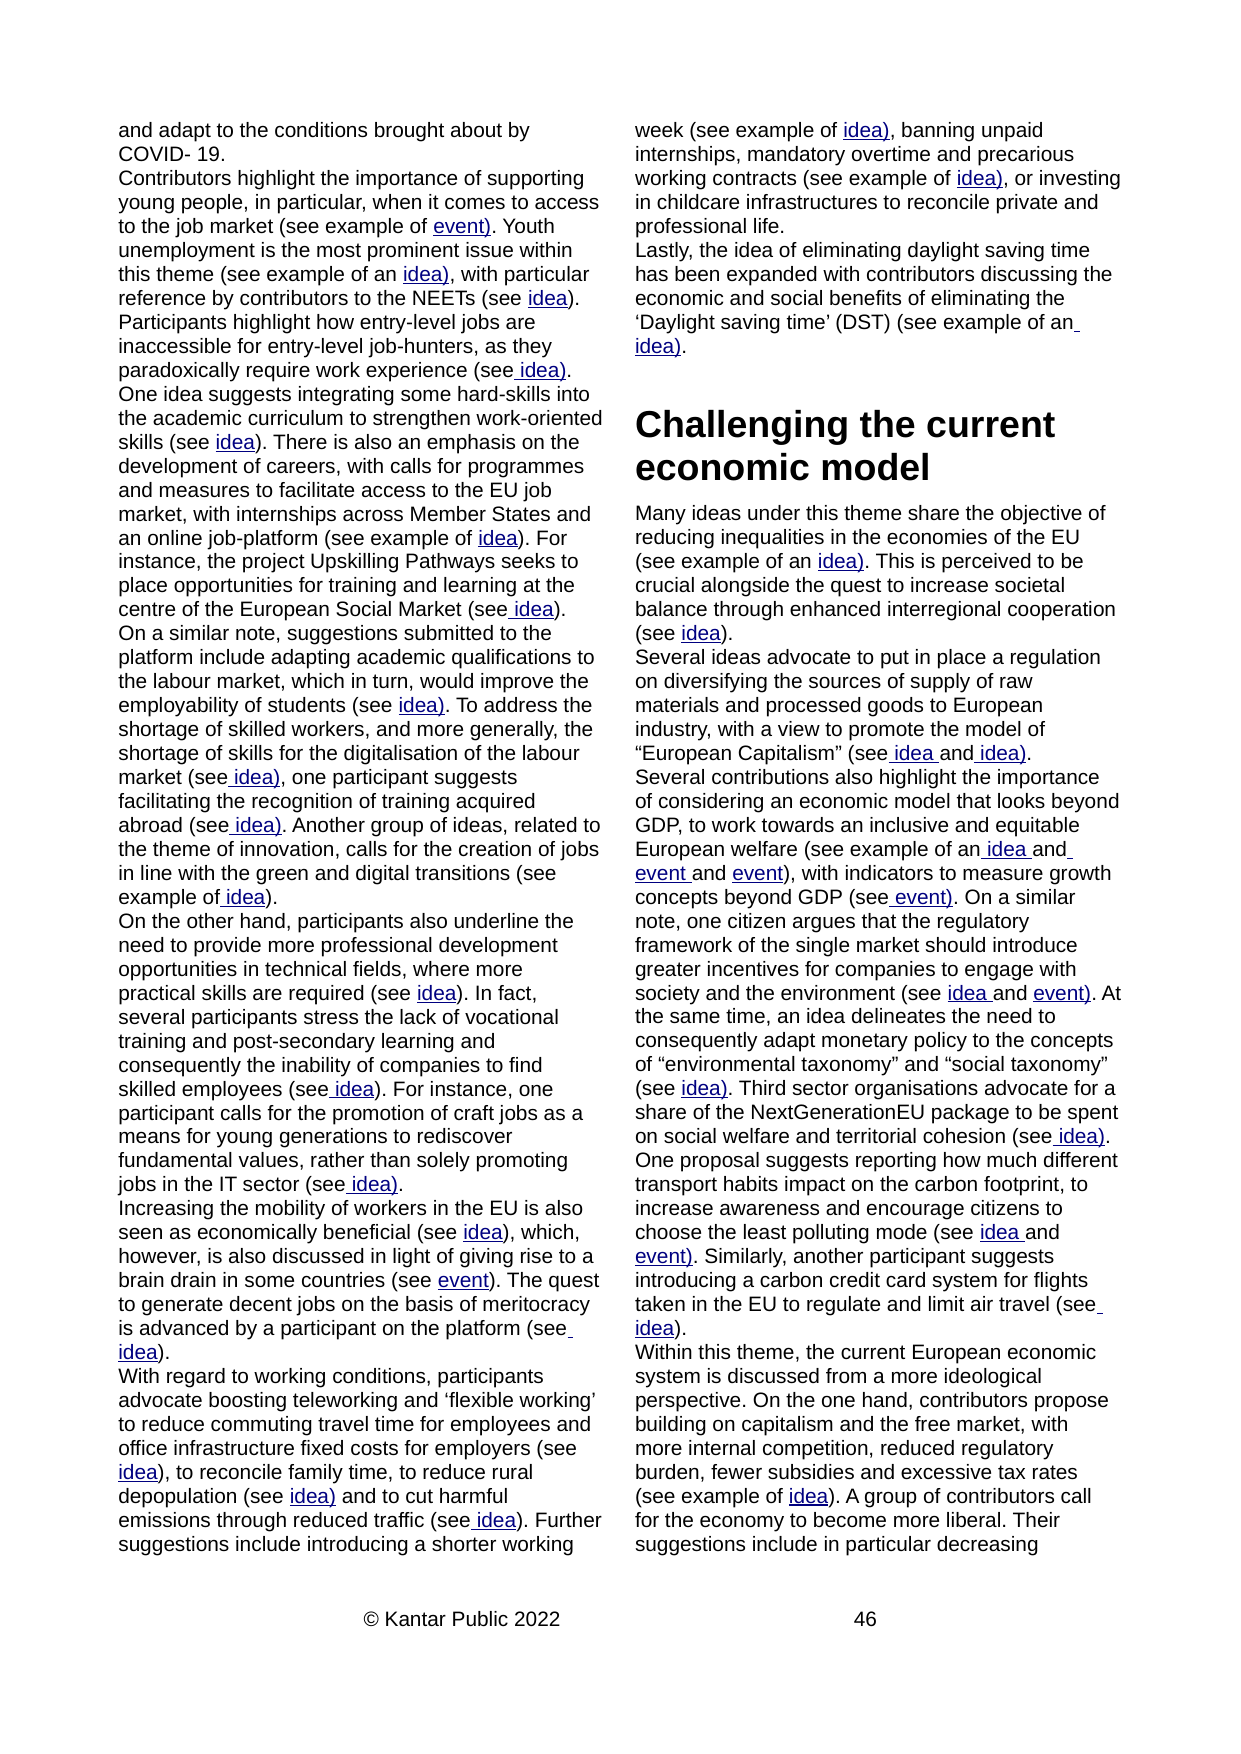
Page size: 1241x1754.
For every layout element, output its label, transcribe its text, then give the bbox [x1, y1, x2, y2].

text One proposal suggests reporting how much different transport habits impact on the carbon footprint, to increase awareness and encourage citizens to choose the least polluting mode (see idea and event). Similarly, another participant suggests introducing a carbon credit card system for flights taken in the EU to regulate and limit air travel (see idea). [635, 1148, 1122, 1340]
text Several contributions also highlight the importance of considering an economic model that looks beyond GDP, to work towards an inclusive and equitable European welfare (see example of an idea and event and event), with indicators to measure growth concepts beyond GDP (see event). On a similar note, one citizen argues that the regulatory framework of the single market should introduce greater incentives for companies to engage with society and the environment (see idea and event). At the same time, an idea delineates the need to consequently adapt monetary policy to the concepts of “environmental taxonomy” and “social taxonomy” (see idea). Third sector organisations advocate for a share of the NextGenerationEU package to be spent on social welfare and territorial cohesion (see idea). [635, 765, 1122, 1148]
text Contributors highlight the importance of supporting young people, in particular, when it comes to access to the job market (see example of event). Youth unemployment is the most prominent issue within this theme (see example of an idea), with particular reference by contributors to the NEETs (see idea). Participants highlight how entry-level jobs are inaccessible for entry-level job-hunters, as they paradoxically require work experience (see idea). One idea suggests integrating some hard-skills into the academic curriculum to strengthen work-oriented skills (see idea). There is also an emphasis on the development of careers, with calls for programmes and measures to facilitate access to the EU job market, with internships across Member States and an online job-platform (see example of idea). For instance, the project Upskilling Pathways seeks to place opportunities for training and learning at the centre of the European Social Market (see idea). [118, 166, 605, 621]
text week (see example of idea), banning unpaid internships, mandatory overtime and precarious working contracts (see example of idea), or investing in childcare infrastructures to reconcile private and professional life. [635, 118, 1122, 238]
text On the other hand, participants also underline the need to provide more professional development opportunities in technical fields, where more practical skills are required (see idea). In fact, several participants stress the lack of vocational training and post-secondary learning and consequently the inability of companies to find skilled employees (see idea). For instance, one participant calls for the promotion of craft jobs as a means for young generations to rediscover fundamental values, rather than solely promoting jobs in the IT sector (see idea). [118, 909, 605, 1196]
text Increasing the mobility of workers in the EU is also seen as economically beneficial (see idea), which, however, is also discussed in light of giving rise to a brain drain in some countries (see event). The quest to generate decent jobs on the basis of meritocracy is advanced by a participant on the platform (see idea). [118, 1196, 605, 1364]
text With regard to working conditions, participants advocate boosting teleworking and ‘flexible working’ to reduce commuting travel time for employees and office infrastructure fixed costs for employers (see idea), to reconcile family time, to reduce rural depopulation (see idea) and to cut harmful emissions through reduced traffic (see idea). Further suggestions include introducing a shorter working [118, 1364, 605, 1556]
text Several ideas advocate to put in place a regulation on diversifying the sources of supply of raw materials and processed goods to European industry, with a view to promote the model of “European Capitalism” (see idea and idea). [635, 645, 1122, 765]
text Within this theme, the current European economic system is discussed from a more ideological perspective. On the one hand, contributors propose building on capitalism and the free market, with more internal competition, reduced regulatory burden, fewer subsidies and excessive tax rates (see example of idea). A group of contributors call for the economy to become more liberal. Their suggestions include in particular decreasing [635, 1340, 1122, 1555]
text Lastly, the idea of eliminating daylight saving time has been expanded with contributors discussing the economic and social benefits of eliminating the ‘Daylight saving time’ (DST) (see example of an idea). [635, 238, 1122, 358]
text On a similar note, suggestions submitted to the platform include adapting academic qualifications to the labour market, which in turn, would improve the employability of students (see idea). To address the shortage of skilled workers, and more generally, the shortage of skills for the digitalisation of the labour market (see idea), one participant suggests facilitating the recognition of training acquired abroad (see idea). Another group of ideas, related to the theme of innovation, calls for the creation of jobs in line with the green and digital transitions (see example of idea). [118, 621, 605, 909]
text and adapt to the conditions brought about by COVID- 19. [118, 118, 605, 166]
text Many ideas under this theme share the objective of reducing inequalities in the economies of the EU (see example of an idea). This is perceived to be crucial alongside the quest to increase societal balance through enhanced interregional cooperation (see idea). [635, 501, 1122, 645]
subtitle Challenging the current economic model [635, 402, 1122, 489]
